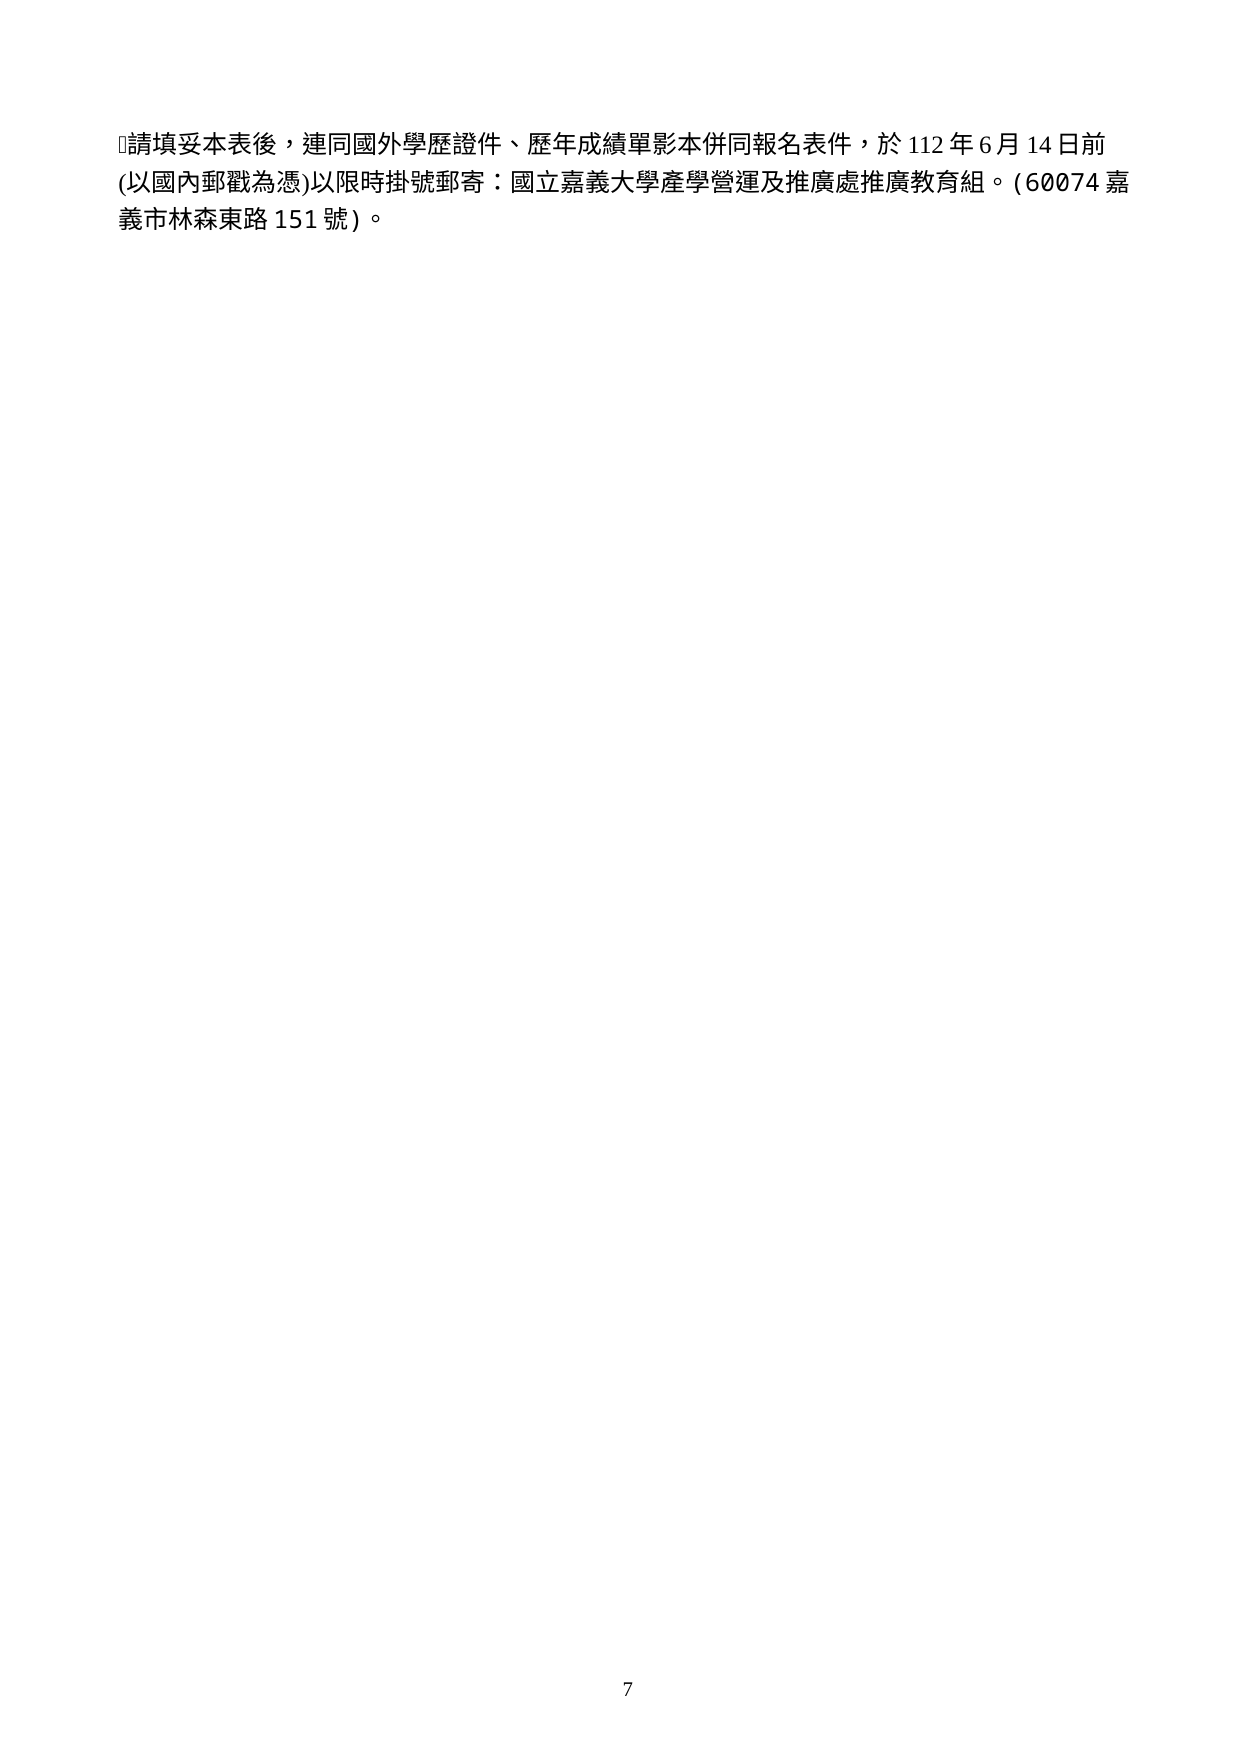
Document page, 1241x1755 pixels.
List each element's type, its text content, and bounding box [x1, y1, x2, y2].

text 請填妥本表後，連同國外學歷證件、歷年成績單影本併同報名表件，於112年6月14日前(以國內郵戳為憑)以限時掛號郵寄：國立嘉義大學產學營運及推廣處推廣教育組。(60074嘉義市林森東路151號)。 [118, 124, 1137, 236]
